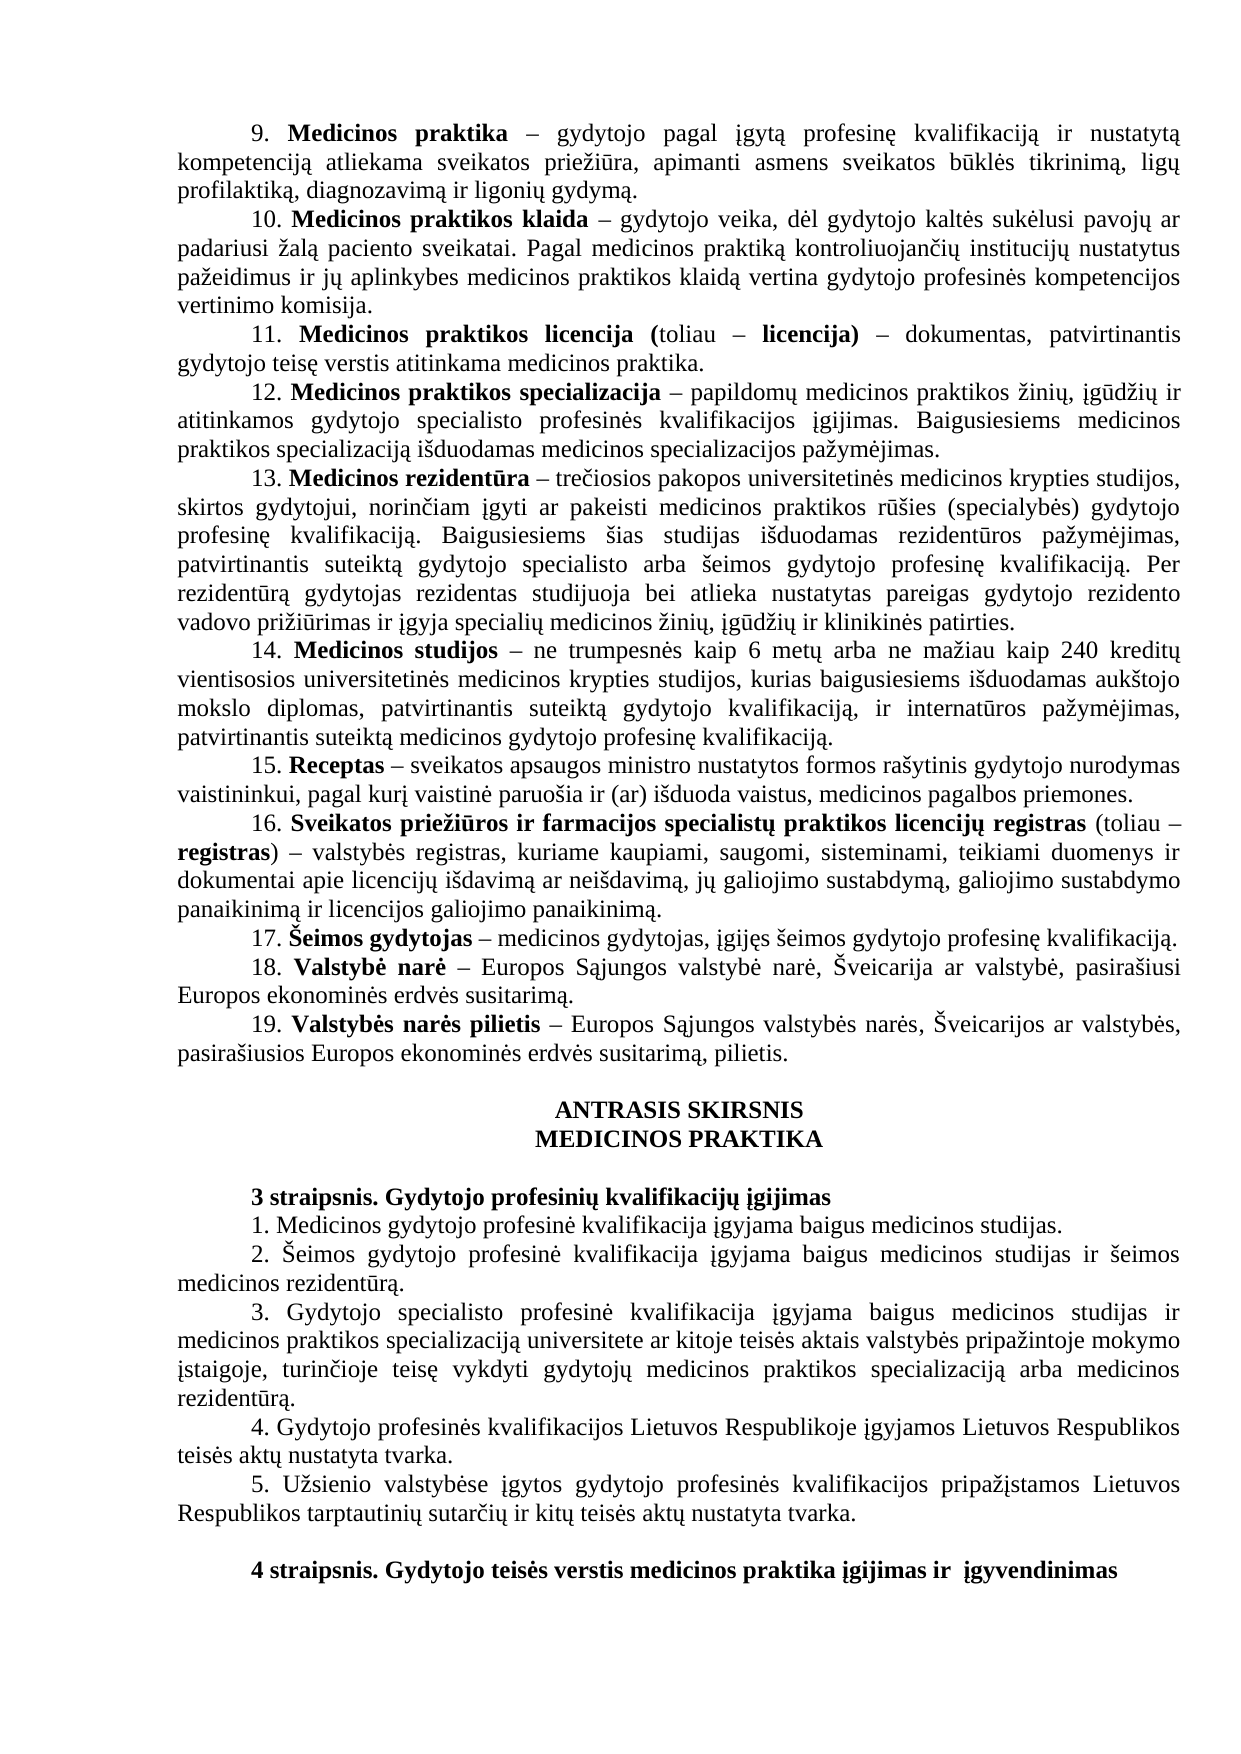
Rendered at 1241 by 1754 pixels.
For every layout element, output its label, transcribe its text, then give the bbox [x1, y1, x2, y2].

text 13. Medicinos rezidentūra – trečiosios pakopos universitetinės medicinos krypties studijos, skirtos gydytojui, norinčiam įgyti ar pakeisti medicinos praktikos rūšies (specialybės) gydytojo profesinę kvalifikaciją. Baigusiesiems šias studijas išduodamas rezidentūros pažymėjimas, patvirtinantis suteiktą gydytojo specialisto arba šeimos gydytojo profesinę kvalifikaciją. Per rezidentūrą gydytojas rezidentas studijuoja bei atlieka nustatytas pareigas gydytojo rezidento vadovo prižiūrimas ir įgyja specialių medicinos žinių, įgūdžių ir klinikinės patirties. [177, 463, 1181, 636]
text 3 straipsnis. Gydytojo profesinių kvalifikacijų įgijimas [177, 1182, 1181, 1211]
text 9. Medicinos praktika – gydytojo pagal įgytą profesinę kvalifikaciją ir nustatytą kompetenciją atliekama sveikatos priežiūra, apimanti asmens sveikatos būklės tikrinimą, ligų profilaktiką, diagnozavimą ir ligonių gydymą. [177, 118, 1181, 204]
text 4 straipsnis. Gydytojo teisės verstis medicinos praktika įgijimas ir įgyvendinimas [251, 1556, 1181, 1584]
text 18. Valstybė narė – Europos Sąjungos valstybė narė, Šveicarija ar valstybė, pasirašiusi Europos ekonominės erdvės susitarimą. [177, 952, 1181, 1009]
text 4. Gydytojo profesinės kvalifikacijos Lietuvos Respublikoje įgyjamos Lietuvos Respublikos teisės aktų nustatyta tvarka. [177, 1412, 1181, 1469]
text 12. Medicinos praktikos specializacija – papildomų medicinos praktikos žinių, įgūdžių ir atitinkamos gydytojo specialisto profesinės kvalifikacijos įgijimas. Baigusiesiems medicinos praktikos specializaciją išduodamas medicinos specializacijos pažymėjimas. [177, 377, 1181, 463]
text 17. Šeimos gydytojas – medicinos gydytojas, įgijęs šeimos gydytojo profesinę kvalifikaciją. [177, 923, 1181, 952]
subtitle MEDICINOS PRAKTIKA [177, 1124, 1181, 1153]
text 15. Receptas – sveikatos apsaugos ministro nustatytos formos rašytinis gydytojo nurodymas vaistininkui, pagal kurį vaistinė paruošia ir (ar) išduoda vaistus, medicinos pagalbos priemones. [177, 751, 1181, 808]
text 16. Sveikatos priežiūros ir farmacijos specialistų praktikos licencijų registras (toliau – registras) – valstybės registras, kuriame kaupiami, saugomi, sisteminami, teikiami duomenys ir dokumentai apie licencijų išdavimą ar neišdavimą, jų galiojimo sustabdymą, galiojimo sustabdymo panaikinimą ir licencijos galiojimo panaikinimą. [177, 808, 1181, 923]
text 10. Medicinos praktikos klaida – gydytojo veika, dėl gydytojo kaltės sukėlusi pavojų ar padariusi žalą paciento sveikatai. Pagal medicinos praktiką kontroliuojančių institucijų nustatytus pažeidimus ir jų aplinkybes medicinos praktikos klaidą vertina gydytojo profesinės kompetencijos vertinimo komisija. [177, 204, 1181, 319]
subtitle ANTRASIS SKIRSNIS [177, 1096, 1181, 1124]
text 5. Užsienio valstybėse įgytos gydytojo profesinės kvalifikacijos pripažįstamos Lietuvos Respublikos tarptautinių sutarčių ir kitų teisės aktų nustatyta tvarka. [177, 1469, 1181, 1527]
text 19. Valstybės narės pilietis – Europos Sąjungos valstybės narės, Šveicarijos ar valstybės, pasirašiusios Europos ekonominės erdvės susitarimą, pilietis. [177, 1009, 1181, 1067]
text 14. Medicinos studijos – ne trumpesnės kaip 6 metų arba ne mažiau kaip 240 kreditų vientisosios universitetinės medicinos krypties studijos, kurias baigusiesiems išduodamas aukštojo mokslo diplomas, patvirtinantis suteiktą gydytojo kvalifikaciją, ir internatūros pažymėjimas, patvirtinantis suteiktą medicinos gydytojo profesinę kvalifikaciją. [177, 636, 1181, 751]
text 3. Gydytojo specialisto profesinė kvalifikacija įgyjama baigus medicinos studijas ir medicinos praktikos specializaciją universitete ar kitoje teisės aktais valstybės pripažintoje mokymo įstaigoje, turinčioje teisę vykdyti gydytojų medicinos praktikos specializaciją arba medicinos rezidentūrą. [177, 1297, 1181, 1412]
text 1. Medicinos gydytojo profesinė kvalifikacija įgyjama baigus medicinos studijas. [177, 1211, 1181, 1239]
text 11. Medicinos praktikos licencija (toliau – licencija) – dokumentas, patvirtinantis gydytojo teisę verstis atitinkama medicinos praktika. [177, 319, 1181, 377]
text 2. Šeimos gydytojo profesinė kvalifikacija įgyjama baigus medicinos studijas ir šeimos medicinos rezidentūrą. [177, 1239, 1181, 1297]
